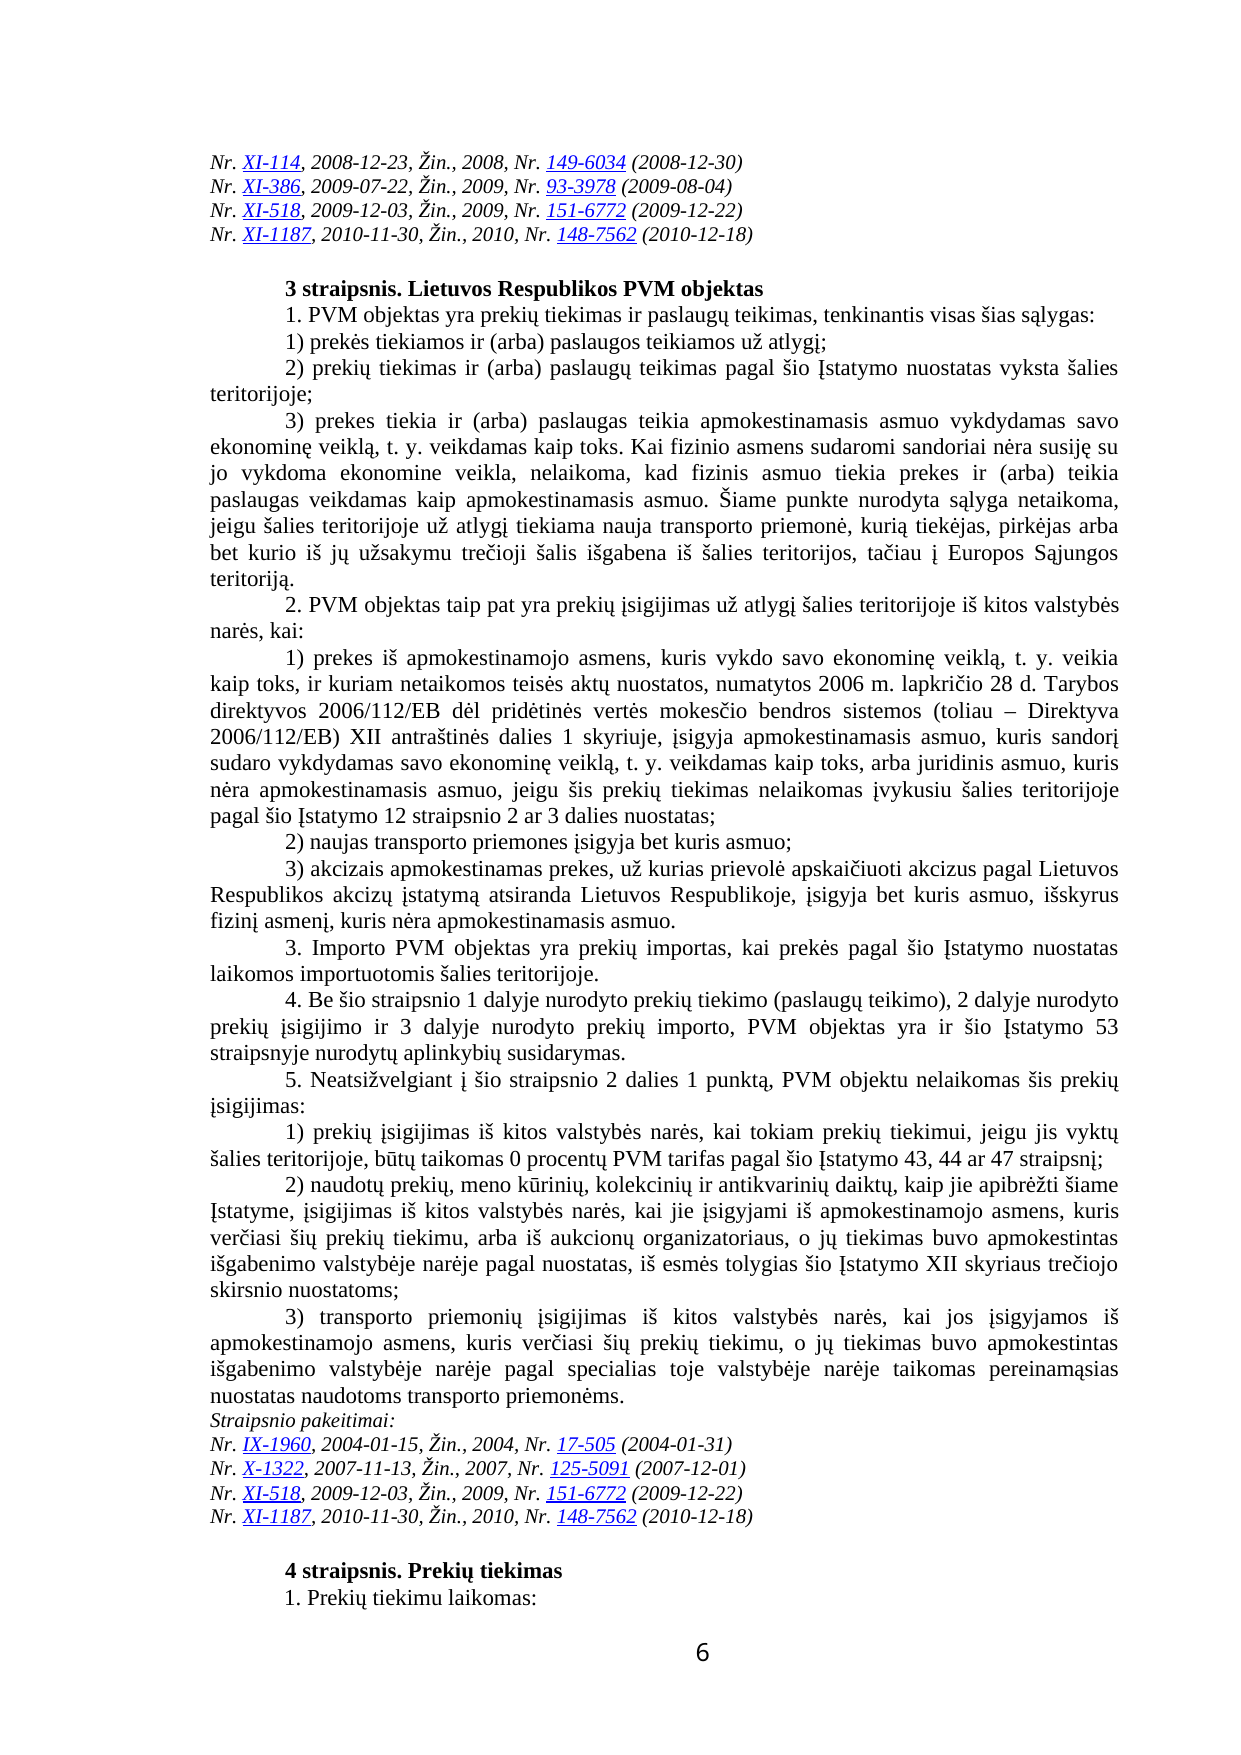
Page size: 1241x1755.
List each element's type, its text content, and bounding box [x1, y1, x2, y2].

text 3) akcizais apmokestinamas prekes, už kurias prievolė apskaičiuoti akcizus pagal Lietuvos Respublikos akcizų įstatymą atsiranda Lietuvos Respublikoje, įsigyja bet kuris asmuo, išskyrus fizinį asmenį, kuris nėra apmokestinamasis asmuo. [210, 855, 1120, 934]
text 1) prekės tiekiamos ir (arba) paslaugos teikiamos už atlygį; [210, 328, 1120, 354]
text 5. Neatsižvelgiant į šio straipsnio 2 dalies 1 punktą, PVM objektu nelaikomas šis prekių įsigijimas: [210, 1066, 1120, 1118]
text 2. PVM objektas taip pat yra prekių įsigijimas už atlygį šalies teritorijoje iš kitos valstybės narės, kai: [210, 591, 1120, 644]
text 1) prekes iš apmokestinamojo asmens, kuris vykdo savo ekonominę veiklą, t. y. veikia kaip toks, ir kuriam netaikomos teisės aktų nuostatos, numatytos 2006 m. lapkričio 28 d. Tarybos direktyvos 2006/112/EB dėl pridėtinės vertės mokesčio bendros sistemos (toliau – Direktyva 2006/112/EB) XII antraštinės dalies 1 skyriuje, įsigyja apmokestinamasis asmuo, kuris sandorį sudaro vykdydamas savo ekonominę veiklą, t. y. veikdamas kaip toks, arba juridinis asmuo, kuris nėra apmokestinamasis asmuo, jeigu šis prekių tiekimas nelaikomas įvykusiu šalies teritorijoje pagal šio Įstatymo 12 straipsnio 2 ar 3 dalies nuostatas; [210, 644, 1120, 828]
text 1. PVM objektas yra prekių tiekimas ir paslaugų teikimas, tenkinantis visas šias sąlygas: [210, 301, 1120, 328]
text Nr. IX-1960, 2004-01-15, Žin., 2004, Nr. 17-505 (2004-01-31) [210, 1432, 1120, 1456]
text Nr. XI-1187, 2010-11-30, Žin., 2010, Nr. 148-7562 (2010-12-18) [210, 1504, 1120, 1528]
text 4 straipsnis. Prekių tiekimas [210, 1557, 1120, 1584]
text 1. Prekių tiekimu laikomas: [210, 1584, 1120, 1610]
text 1) prekių įsigijimas iš kitos valstybės narės, kai tokiam prekių tiekimui, jeigu jis vyktų šalies teritorijoje, būtų taikomas 0 procentų PVM tarifas pagal šio Įstatymo 43, 44 ar 47 straipsnį; [210, 1118, 1120, 1171]
text Nr. XI-1187, 2010-11-30, Žin., 2010, Nr. 148-7562 (2010-12-18) [210, 222, 1120, 246]
text 3) prekes tiekia ir (arba) paslaugas teikia apmokestinamasis asmuo vykdydamas savo ekonominę veiklą, t. y. veikdamas kaip toks. Kai fizinio asmens sudaromi sandoriai nėra susiję su jo vykdoma ekonomine veikla, nelaikoma, kad fizinis asmuo tiekia prekes ir (arba) teikia paslaugas veikdamas kaip apmokestinamasis asmuo. Šiame punkte nurodyta sąlyga netaikoma, jeigu šalies teritorijoje už atlygį tiekiama nauja transporto priemonė, kurią tiekėjas, pirkėjas arba bet kurio iš jų užsakymu trečioji šalis išgabena iš šalies teritorijos, tačiau į Europos Sąjungos teritoriją. [210, 407, 1120, 591]
text 2) naudotų prekių, meno kūrinių, kolekcinių ir antikvarinių daiktų, kaip jie apibrėžti šiame Įstatyme, įsigijimas iš kitos valstybės narės, kai jie įsigyjami iš apmokestinamojo asmens, kuris verčiasi šių prekių tiekimu, arba iš aukcionų organizatoriaus, o jų tiekimas buvo apmokestintas išgabenimo valstybėje narėje pagal nuostatas, iš esmės tolygias šio Įstatymo XII skyriaus trečiojo skirsnio nuostatoms; [210, 1171, 1120, 1303]
text 2) prekių tiekimas ir (arba) paslaugų teikimas pagal šio Įstatymo nuostatas vyksta šalies teritorijoje; [210, 354, 1120, 407]
text 3 straipsnis. Lietuvos Respublikos PVM objektas [210, 275, 1120, 301]
text 3) transporto priemonių įsigijimas iš kitos valstybės narės, kai jos įsigyjamos iš apmokestinamojo asmens, kuris verčiasi šių prekių tiekimu, o jų tiekimas buvo apmokestintas išgabenimo valstybėje narėje pagal specialias toje valstybėje narėje taikomas pereinamąsias nuostatas naudotoms transporto priemonėms. [210, 1303, 1120, 1408]
text 4. Be šio straipsnio 1 dalyje nurodyto prekių tiekimo (paslaugų teikimo), 2 dalyje nurodyto prekių įsigijimo ir 3 dalyje nurodyto prekių importo, PVM objektas yra ir šio Įstatymo 53 straipsnyje nurodytų aplinkybių susidarymas. [210, 987, 1120, 1066]
text Nr. XI-518, 2009-12-03, Žin., 2009, Nr. 151-6772 (2009-12-22) [210, 198, 1120, 222]
text Nr. X-1322, 2007-11-13, Žin., 2007, Nr. 125-5091 (2007-12-01) [210, 1456, 1120, 1480]
text 3. Importo PVM objektas yra prekių importas, kai prekės pagal šio Įstatymo nuostatas laikomos importuotomis šalies teritorijoje. [210, 934, 1120, 987]
text 2) naujas transporto priemones įsigyja bet kuris asmuo; [210, 828, 1120, 855]
text Nr. XI-114, 2008-12-23, Žin., 2008, Nr. 149-6034 (2008-12-30) [210, 150, 1120, 174]
text Nr. XI-518, 2009-12-03, Žin., 2009, Nr. 151-6772 (2009-12-22) [210, 1480, 1120, 1504]
text Nr. XI-386, 2009-07-22, Žin., 2009, Nr. 93-3978 (2009-08-04) [210, 174, 1120, 198]
text Straipsnio pakeitimai: [210, 1408, 1120, 1432]
